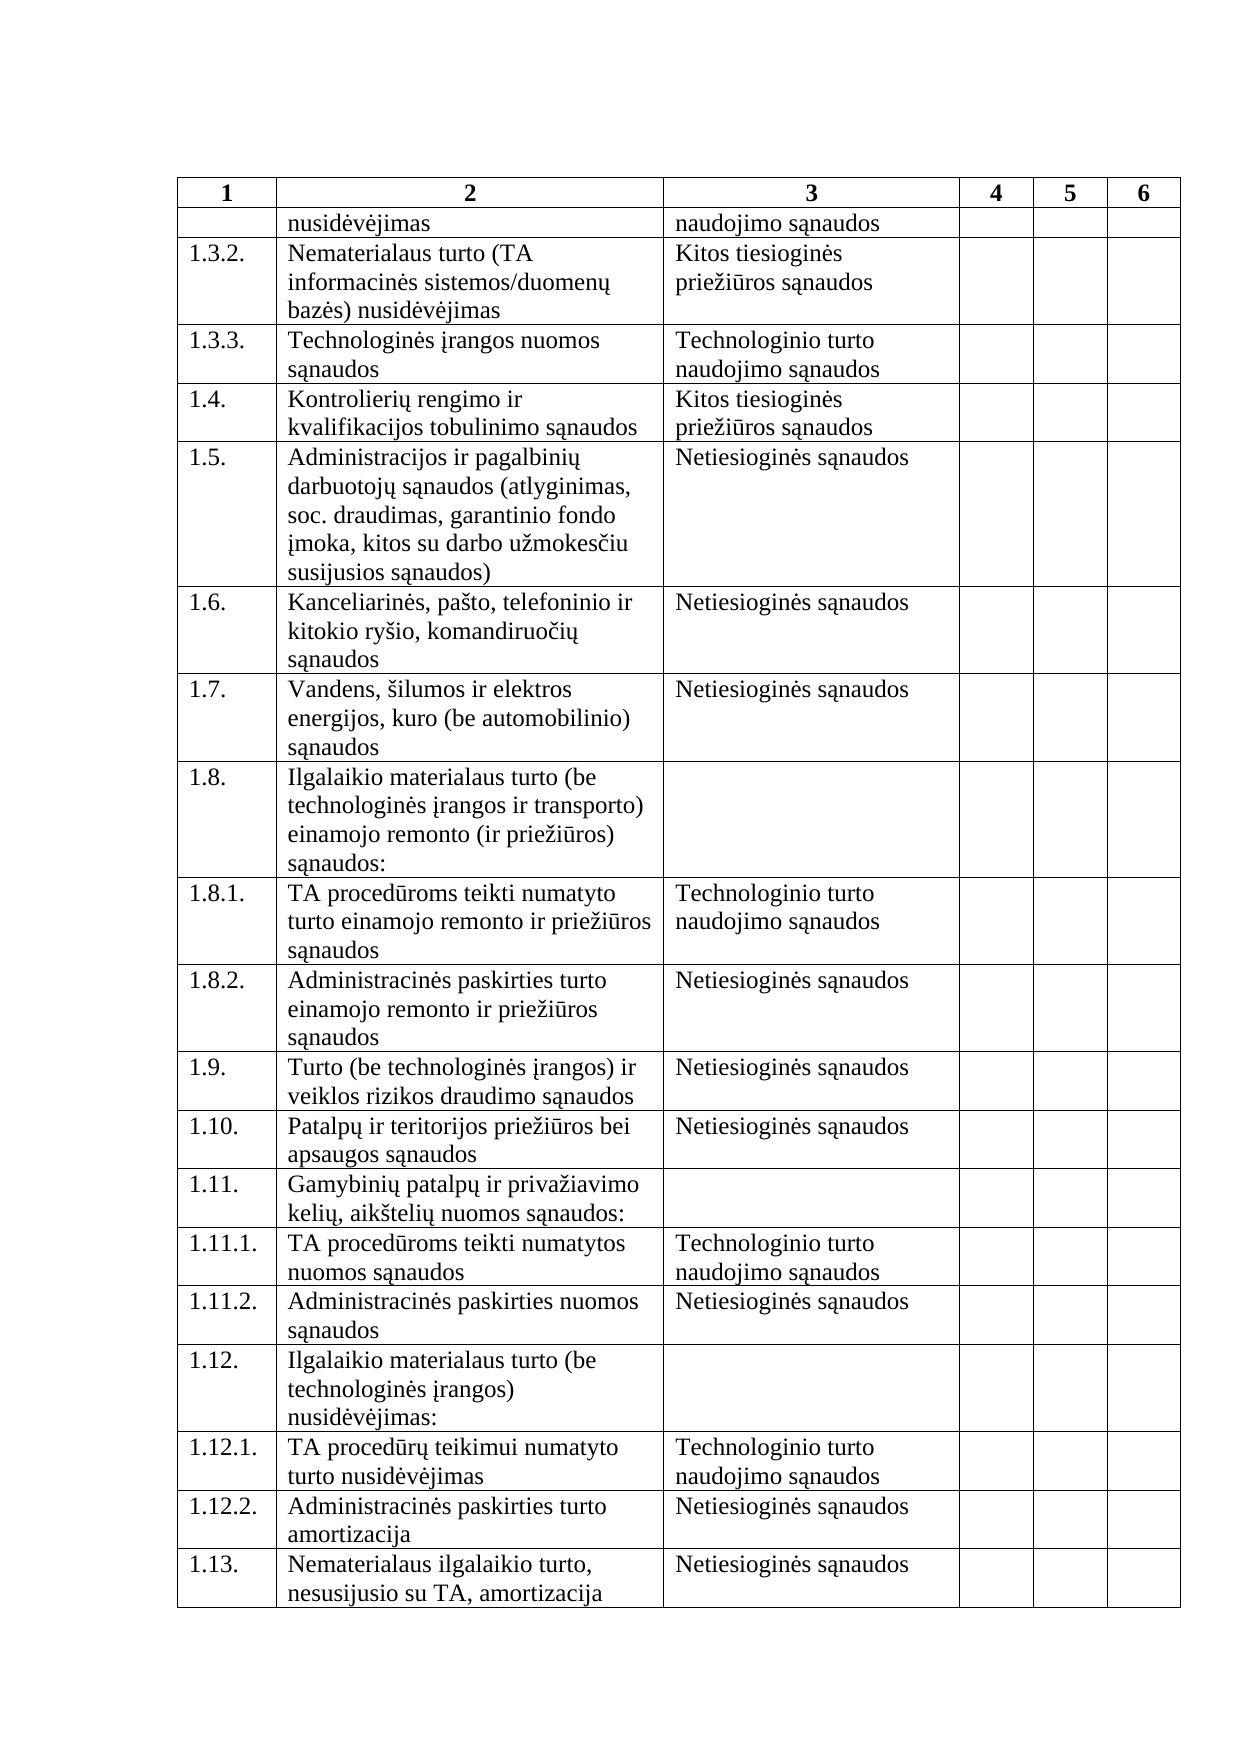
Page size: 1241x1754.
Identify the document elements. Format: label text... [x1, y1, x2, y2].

table_cell Turto (be technologinės įrangos) ir veiklos rizikos draudimo sąnaudos [277, 1052, 663, 1110]
table_header 1 [178, 178, 276, 207]
table_cell 1.3.2. [178, 238, 276, 324]
table_cell TA procedūrų teikimui numatyto turto nusidėvėjimas [277, 1432, 663, 1490]
table_cell [1034, 208, 1107, 237]
table_cell [1108, 587, 1180, 673]
table_cell [664, 1345, 959, 1431]
table_cell Technologinio turto naudojimo sąnaudos [664, 878, 959, 964]
table_cell 1.11.1. [178, 1228, 276, 1285]
table_cell Netiesioginės sąnaudos [664, 674, 959, 761]
table_cell Ilgalaikio materialaus turto (be technologinės įrangos) nusidėvėjimas: [277, 1345, 663, 1431]
table_cell [1034, 762, 1107, 877]
table_cell [960, 208, 1033, 237]
table_header 2 [277, 178, 663, 207]
table_cell Administracijos ir pagalbinių darbuotojų sąnaudos (atlyginimas, soc. draudimas, garantinio fondo įmoka, kitos su darbo užmokesčiu susijusios sąnaudos) [277, 442, 663, 586]
table_cell 1.11. [178, 1169, 276, 1227]
table_cell [1108, 1432, 1180, 1490]
table_cell nusidėvėjimas [277, 208, 663, 237]
table_cell [1108, 238, 1180, 324]
table_header 5 [1034, 178, 1107, 207]
table_cell Gamybinių patalpų ir privažiavimo kelių, aikštelių nuomos sąnaudos: [277, 1169, 663, 1227]
table_cell [1034, 1432, 1107, 1490]
table_cell 1.8. [178, 762, 276, 877]
table_cell Nematerialaus ilgalaikio turto, nesusijusio su TA, amortizacija [277, 1549, 663, 1607]
table_cell [1034, 965, 1107, 1051]
table_cell [960, 1345, 1033, 1431]
table_cell Netiesioginės sąnaudos [664, 965, 959, 1051]
table_cell 1.8.2. [178, 965, 276, 1051]
table_cell Technologinės įrangos nuomos sąnaudos [277, 325, 663, 383]
table_cell [960, 878, 1033, 964]
table_cell [960, 1169, 1033, 1227]
table_cell 1.9. [178, 1052, 276, 1110]
table_cell [1034, 238, 1107, 324]
table_cell [1034, 1052, 1107, 1110]
table_cell [1034, 674, 1107, 761]
table_cell Netiesioginės sąnaudos [664, 1491, 959, 1548]
table_cell Netiesioginės sąnaudos [664, 1111, 959, 1168]
table_header 3 [664, 178, 959, 207]
table_cell [1108, 1052, 1180, 1110]
table_cell [664, 1169, 959, 1227]
table_cell Patalpų ir teritorijos priežiūros bei apsaugos sąnaudos [277, 1111, 663, 1168]
table_cell [1108, 878, 1180, 964]
table_header 4 [960, 178, 1033, 207]
table_cell TA procedūroms teikti numatyto turto einamojo remonto ir priežiūros sąnaudos [277, 878, 663, 964]
table_cell [960, 325, 1033, 383]
table_cell 1.12.1. [178, 1432, 276, 1490]
table_cell Technologinio turto naudojimo sąnaudos [664, 325, 959, 383]
table_cell [1034, 1345, 1107, 1431]
table_cell [960, 384, 1033, 441]
table_cell [1108, 1111, 1180, 1168]
table_cell [1108, 384, 1180, 441]
table_cell naudojimo sąnaudos [664, 208, 959, 237]
table_cell [960, 1549, 1033, 1607]
table_cell [960, 1228, 1033, 1285]
table_cell [1034, 1491, 1107, 1548]
table_cell [1034, 325, 1107, 383]
table_cell Kitos tiesioginės priežiūros sąnaudos [664, 384, 959, 441]
table_cell 1.13. [178, 1549, 276, 1607]
table_cell [1108, 325, 1180, 383]
table_cell [1108, 1491, 1180, 1548]
table_cell Kanceliarinės, pašto, telefoninio ir kitokio ryšio, komandiruočių sąnaudos [277, 587, 663, 673]
table_cell Ilgalaikio materialaus turto (be technologinės įrangos ir transporto) einamojo remonto (ir priežiūros) sąnaudos: [277, 762, 663, 877]
table_cell [960, 238, 1033, 324]
table_cell [960, 1286, 1033, 1344]
table_cell Technologinio turto naudojimo sąnaudos [664, 1228, 959, 1285]
table_cell TA procedūroms teikti numatytos nuomos sąnaudos [277, 1228, 663, 1285]
table_cell [1108, 442, 1180, 586]
table_cell [1108, 1228, 1180, 1285]
table_cell [1034, 1111, 1107, 1168]
table_cell [1034, 878, 1107, 964]
table_cell [960, 587, 1033, 673]
table_cell 1.12. [178, 1345, 276, 1431]
table_cell [178, 208, 276, 237]
table_cell 1.5. [178, 442, 276, 586]
table_cell [960, 1111, 1033, 1168]
table_cell [1034, 1169, 1107, 1227]
table_cell [960, 762, 1033, 877]
table_cell [1034, 1549, 1107, 1607]
table_cell 1.11.2. [178, 1286, 276, 1344]
table_cell [960, 1432, 1033, 1490]
table_cell [1108, 1345, 1180, 1431]
table_cell [1034, 384, 1107, 441]
table_cell [1034, 587, 1107, 673]
table_cell Netiesioginės sąnaudos [664, 587, 959, 673]
table_cell [1108, 208, 1180, 237]
table_cell [1034, 442, 1107, 586]
table_cell 1.12.2. [178, 1491, 276, 1548]
table_cell [1034, 1286, 1107, 1344]
table_cell Netiesioginės sąnaudos [664, 442, 959, 586]
table_cell 1.8.1. [178, 878, 276, 964]
table_cell [1108, 1169, 1180, 1227]
table_cell [960, 674, 1033, 761]
table_cell [1108, 762, 1180, 877]
table_cell Kontrolierių rengimo ir kvalifikacijos tobulinimo sąnaudos [277, 384, 663, 441]
table_header 6 [1108, 178, 1180, 207]
table_cell Netiesioginės sąnaudos [664, 1549, 959, 1607]
table_cell 1.10. [178, 1111, 276, 1168]
table_cell 1.4. [178, 384, 276, 441]
table_cell Vandens, šilumos ir elektros energijos, kuro (be automobilinio) sąnaudos [277, 674, 663, 761]
table_cell [960, 1491, 1033, 1548]
table_cell Administracinės paskirties nuomos sąnaudos [277, 1286, 663, 1344]
table_cell [664, 762, 959, 877]
table_cell Netiesioginės sąnaudos [664, 1286, 959, 1344]
table_cell 1.7. [178, 674, 276, 761]
table_cell [1108, 1549, 1180, 1607]
table_cell Administracinės paskirties turto amortizacija [277, 1491, 663, 1548]
table_cell 1.3.3. [178, 325, 276, 383]
table_cell [1034, 1228, 1107, 1285]
table_cell Netiesioginės sąnaudos [664, 1052, 959, 1110]
table_cell [1108, 965, 1180, 1051]
table_cell [1108, 674, 1180, 761]
table_cell Kitos tiesioginės priežiūros sąnaudos [664, 238, 959, 324]
table_cell [960, 442, 1033, 586]
table_cell [960, 965, 1033, 1051]
table_cell Nematerialaus turto (TA informacinės sistemos/duomenų bazės) nusidėvėjimas [277, 238, 663, 324]
table_cell 1.6. [178, 587, 276, 673]
table_cell [960, 1052, 1033, 1110]
table_cell Administracinės paskirties turto einamojo remonto ir priežiūros sąnaudos [277, 965, 663, 1051]
table_cell [1108, 1286, 1180, 1344]
table_cell Technologinio turto naudojimo sąnaudos [664, 1432, 959, 1490]
